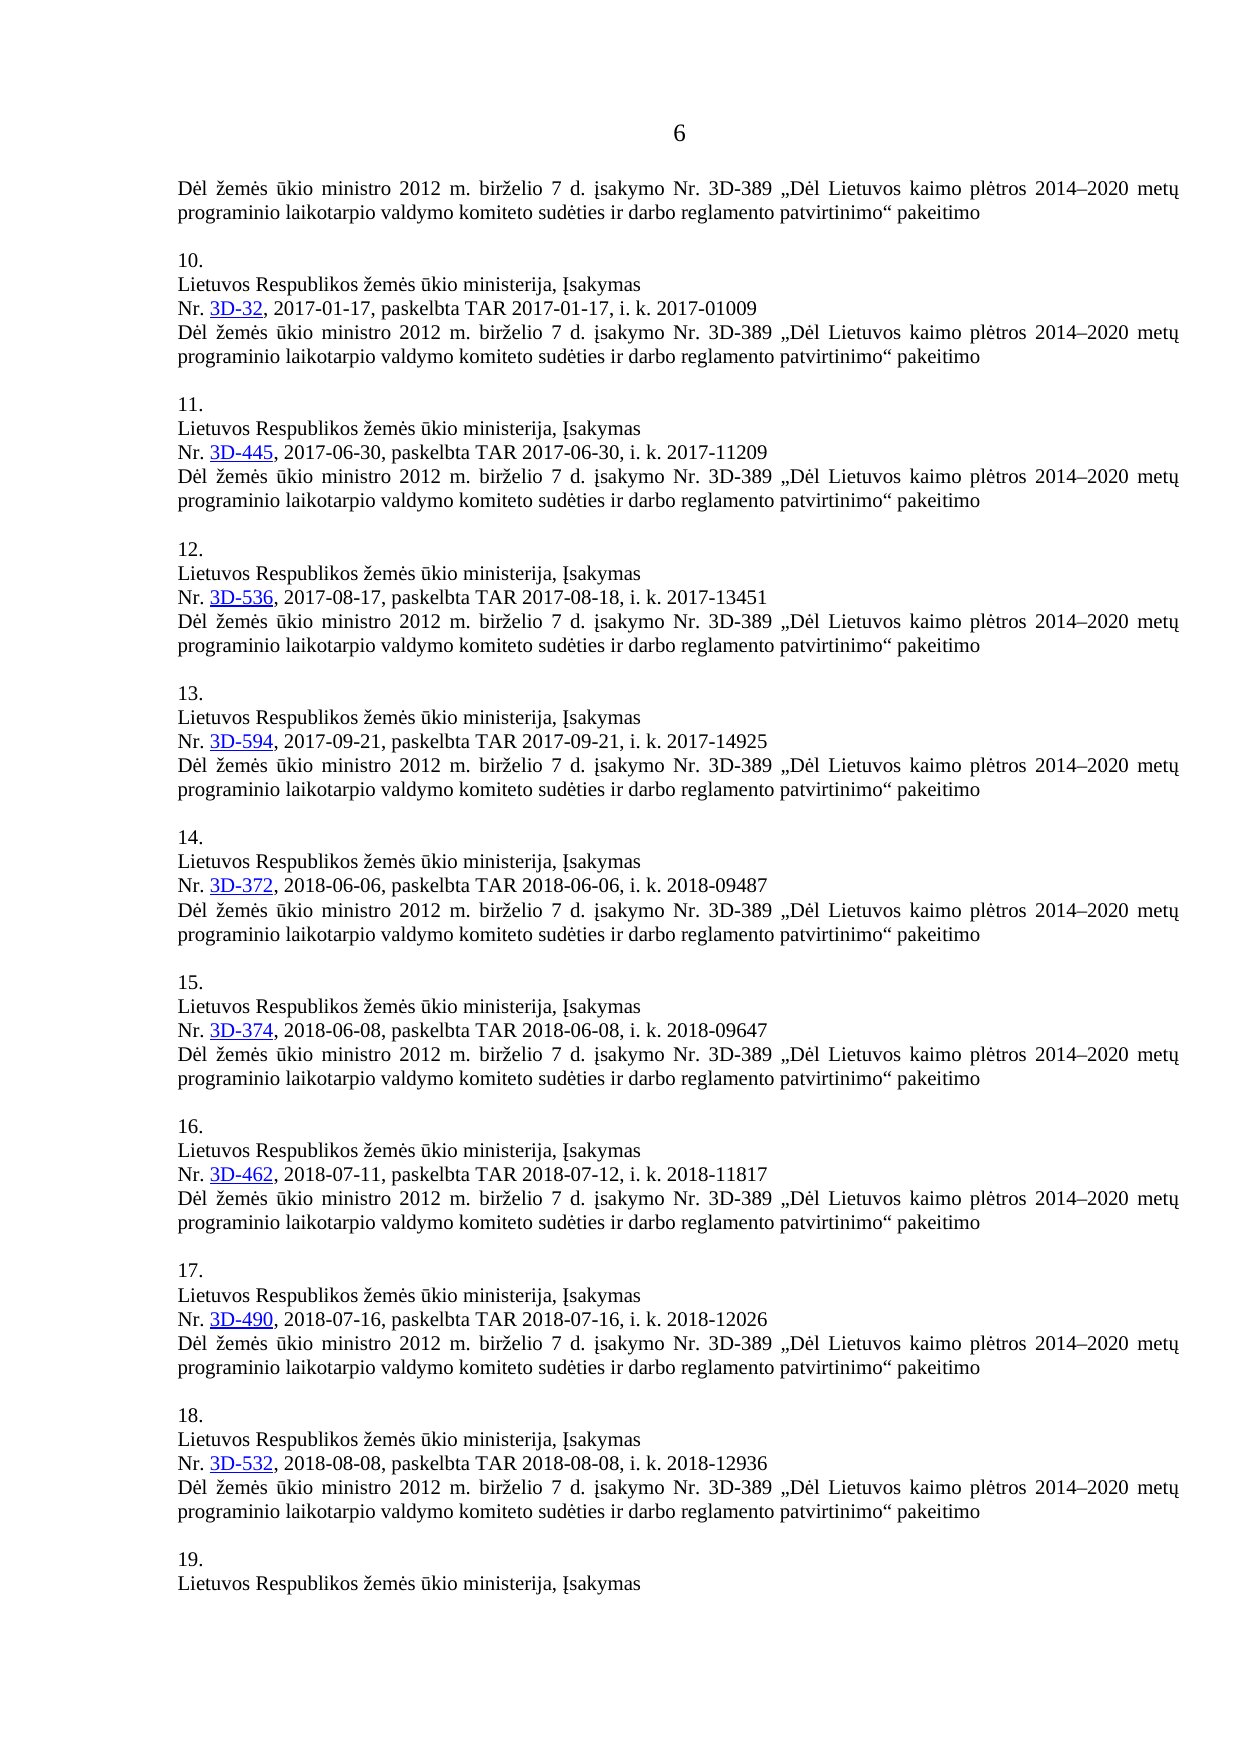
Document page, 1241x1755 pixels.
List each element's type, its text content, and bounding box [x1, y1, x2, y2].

text Nr. 3D-532, 2018-08-08, paskelbta TAR 2018-08-08, i. k. 2018-12936 [177, 1451, 1181, 1475]
text 11. [177, 392, 1181, 416]
text 15. [177, 970, 1181, 994]
text Nr. 3D-445, 2017-06-30, paskelbta TAR 2017-06-30, i. k. 2017-11209 [177, 440, 1181, 464]
text Lietuvos Respublikos žemės ūkio ministerija, Įsakymas [177, 561, 1181, 585]
text Lietuvos Respublikos žemės ūkio ministerija, Įsakymas [177, 1282, 1181, 1307]
text 19. [177, 1547, 1181, 1571]
text Dėl žemės ūkio ministro 2012 m. birželio 7 d. įsakymo Nr. 3D-389 „Dėl Lietuvos kaimo plėtros 2014–2020 metų programinio laikotarpio valdymo komiteto sudėties ir darbo reglamento patvirtinimo“ pakeitimo [177, 464, 1181, 512]
text Nr. 3D-536, 2017-08-17, paskelbta TAR 2017-08-18, i. k. 2017-13451 [177, 585, 1181, 609]
text Dėl žemės ūkio ministro 2012 m. birželio 7 d. įsakymo Nr. 3D-389 „Dėl Lietuvos kaimo plėtros 2014–2020 metų programinio laikotarpio valdymo komiteto sudėties ir darbo reglamento patvirtinimo“ pakeitimo [177, 176, 1181, 224]
text Nr. 3D-594, 2017-09-21, paskelbta TAR 2017-09-21, i. k. 2017-14925 [177, 729, 1181, 753]
text 14. [177, 825, 1181, 849]
text Lietuvos Respublikos žemės ūkio ministerija, Įsakymas [177, 1427, 1181, 1451]
text 18. [177, 1403, 1181, 1427]
text 17. [177, 1258, 1181, 1282]
text Lietuvos Respublikos žemės ūkio ministerija, Įsakymas [177, 994, 1181, 1018]
text Nr. 3D-374, 2018-06-08, paskelbta TAR 2018-06-08, i. k. 2018-09647 [177, 1018, 1181, 1042]
text Nr. 3D-462, 2018-07-11, paskelbta TAR 2018-07-12, i. k. 2018-11817 [177, 1162, 1181, 1186]
text Nr. 3D-372, 2018-06-06, paskelbta TAR 2018-06-06, i. k. 2018-09487 [177, 873, 1181, 897]
text Lietuvos Respublikos žemės ūkio ministerija, Įsakymas [177, 849, 1181, 873]
text Lietuvos Respublikos žemės ūkio ministerija, Įsakymas [177, 272, 1181, 296]
text 13. [177, 681, 1181, 705]
text 10. [177, 248, 1181, 272]
text Lietuvos Respublikos žemės ūkio ministerija, Įsakymas [177, 1571, 1181, 1595]
text Lietuvos Respublikos žemės ūkio ministerija, Įsakymas [177, 705, 1181, 729]
text Dėl žemės ūkio ministro 2012 m. birželio 7 d. įsakymo Nr. 3D-389 „Dėl Lietuvos kaimo plėtros 2014–2020 metų programinio laikotarpio valdymo komiteto sudėties ir darbo reglamento patvirtinimo“ pakeitimo [177, 897, 1181, 946]
text Dėl žemės ūkio ministro 2012 m. birželio 7 d. įsakymo Nr. 3D-389 „Dėl Lietuvos kaimo plėtros 2014–2020 metų programinio laikotarpio valdymo komiteto sudėties ir darbo reglamento patvirtinimo“ pakeitimo [177, 753, 1181, 801]
text Dėl žemės ūkio ministro 2012 m. birželio 7 d. įsakymo Nr. 3D-389 „Dėl Lietuvos kaimo plėtros 2014–2020 metų programinio laikotarpio valdymo komiteto sudėties ir darbo reglamento patvirtinimo“ pakeitimo [177, 609, 1181, 657]
text Dėl žemės ūkio ministro 2012 m. birželio 7 d. įsakymo Nr. 3D-389 „Dėl Lietuvos kaimo plėtros 2014–2020 metų programinio laikotarpio valdymo komiteto sudėties ir darbo reglamento patvirtinimo“ pakeitimo [177, 1186, 1181, 1234]
text 12. [177, 537, 1181, 561]
text 16. [177, 1114, 1181, 1138]
text Nr. 3D-490, 2018-07-16, paskelbta TAR 2018-07-16, i. k. 2018-12026 [177, 1307, 1181, 1331]
text Dėl žemės ūkio ministro 2012 m. birželio 7 d. įsakymo Nr. 3D-389 „Dėl Lietuvos kaimo plėtros 2014–2020 metų programinio laikotarpio valdymo komiteto sudėties ir darbo reglamento patvirtinimo“ pakeitimo [177, 320, 1181, 368]
text Dėl žemės ūkio ministro 2012 m. birželio 7 d. įsakymo Nr. 3D-389 „Dėl Lietuvos kaimo plėtros 2014–2020 metų programinio laikotarpio valdymo komiteto sudėties ir darbo reglamento patvirtinimo“ pakeitimo [177, 1042, 1181, 1090]
text Lietuvos Respublikos žemės ūkio ministerija, Įsakymas [177, 416, 1181, 440]
text Dėl žemės ūkio ministro 2012 m. birželio 7 d. įsakymo Nr. 3D-389 „Dėl Lietuvos kaimo plėtros 2014–2020 metų programinio laikotarpio valdymo komiteto sudėties ir darbo reglamento patvirtinimo“ pakeitimo [177, 1475, 1181, 1523]
text Nr. 3D-32, 2017-01-17, paskelbta TAR 2017-01-17, i. k. 2017-01009 [177, 296, 1181, 320]
text Dėl žemės ūkio ministro 2012 m. birželio 7 d. įsakymo Nr. 3D-389 „Dėl Lietuvos kaimo plėtros 2014–2020 metų programinio laikotarpio valdymo komiteto sudėties ir darbo reglamento patvirtinimo“ pakeitimo [177, 1331, 1181, 1379]
text Lietuvos Respublikos žemės ūkio ministerija, Įsakymas [177, 1138, 1181, 1162]
